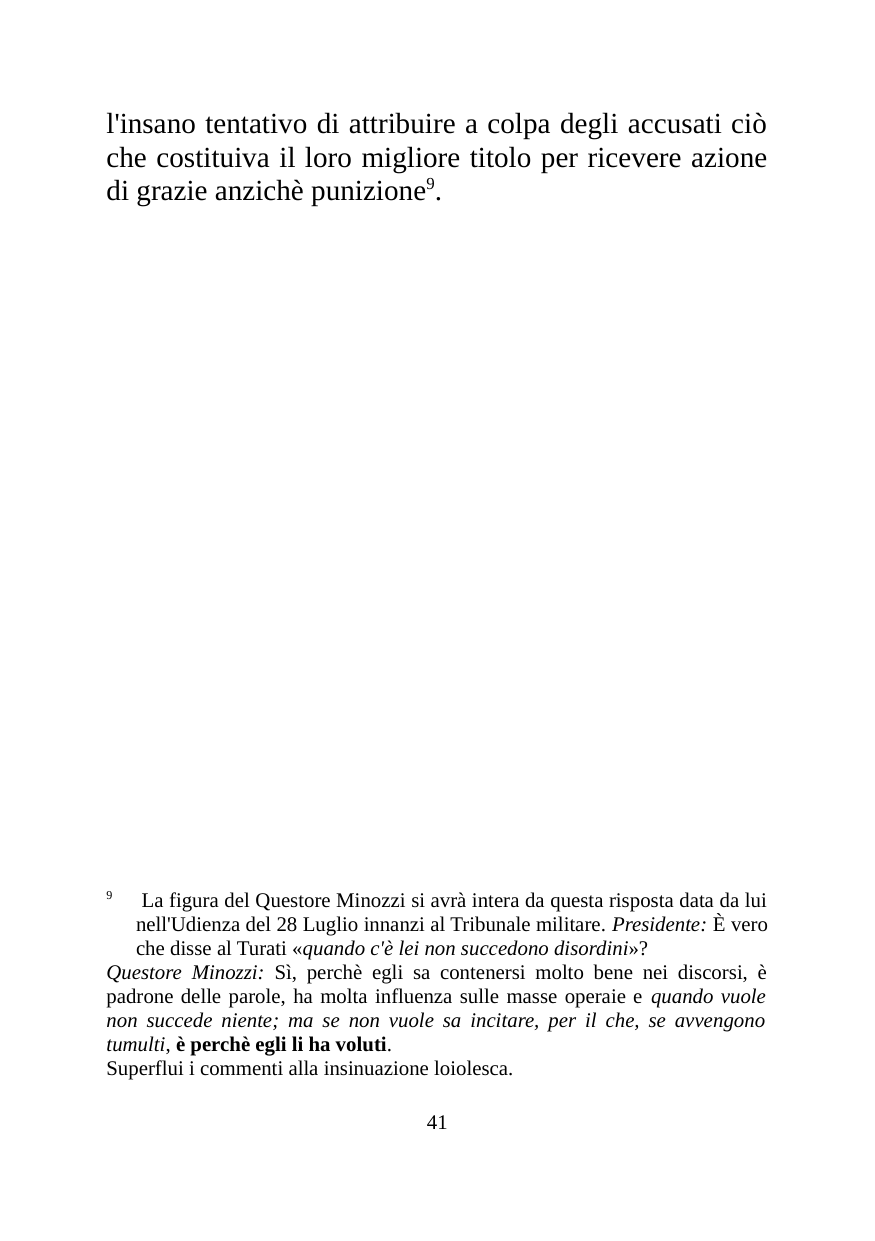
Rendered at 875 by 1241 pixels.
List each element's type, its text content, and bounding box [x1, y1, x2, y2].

text Superflui i commenti alla insinuazione loiolesca. [106, 1056, 768, 1080]
text Questore Minozzi: Sì, perchè egli sa contenersi molto bene nei discorsi, è padrone delle parole, ha molta influenza sulle masse operaie e quando vuole non succede niente; ma se non vuole sa incitare, per il che, se avvengono tumulti, è perchè egli li ha voluti. [106, 960, 768, 1056]
text La figura del Questore Minozzi si avrà intera da questa risposta data da lui nell'Udienza del 28 Luglio innanzi al Tribunale militare. Presidente: È vero che disse al Turati «quando c'è lei non succedono disordini»? [106, 888, 768, 960]
text l'insano tentativo di attribuire a colpa degli accusati ciò che costituiva il loro migliore titolo per ricevere azione di grazie anzichè punizione. [106, 106, 768, 207]
